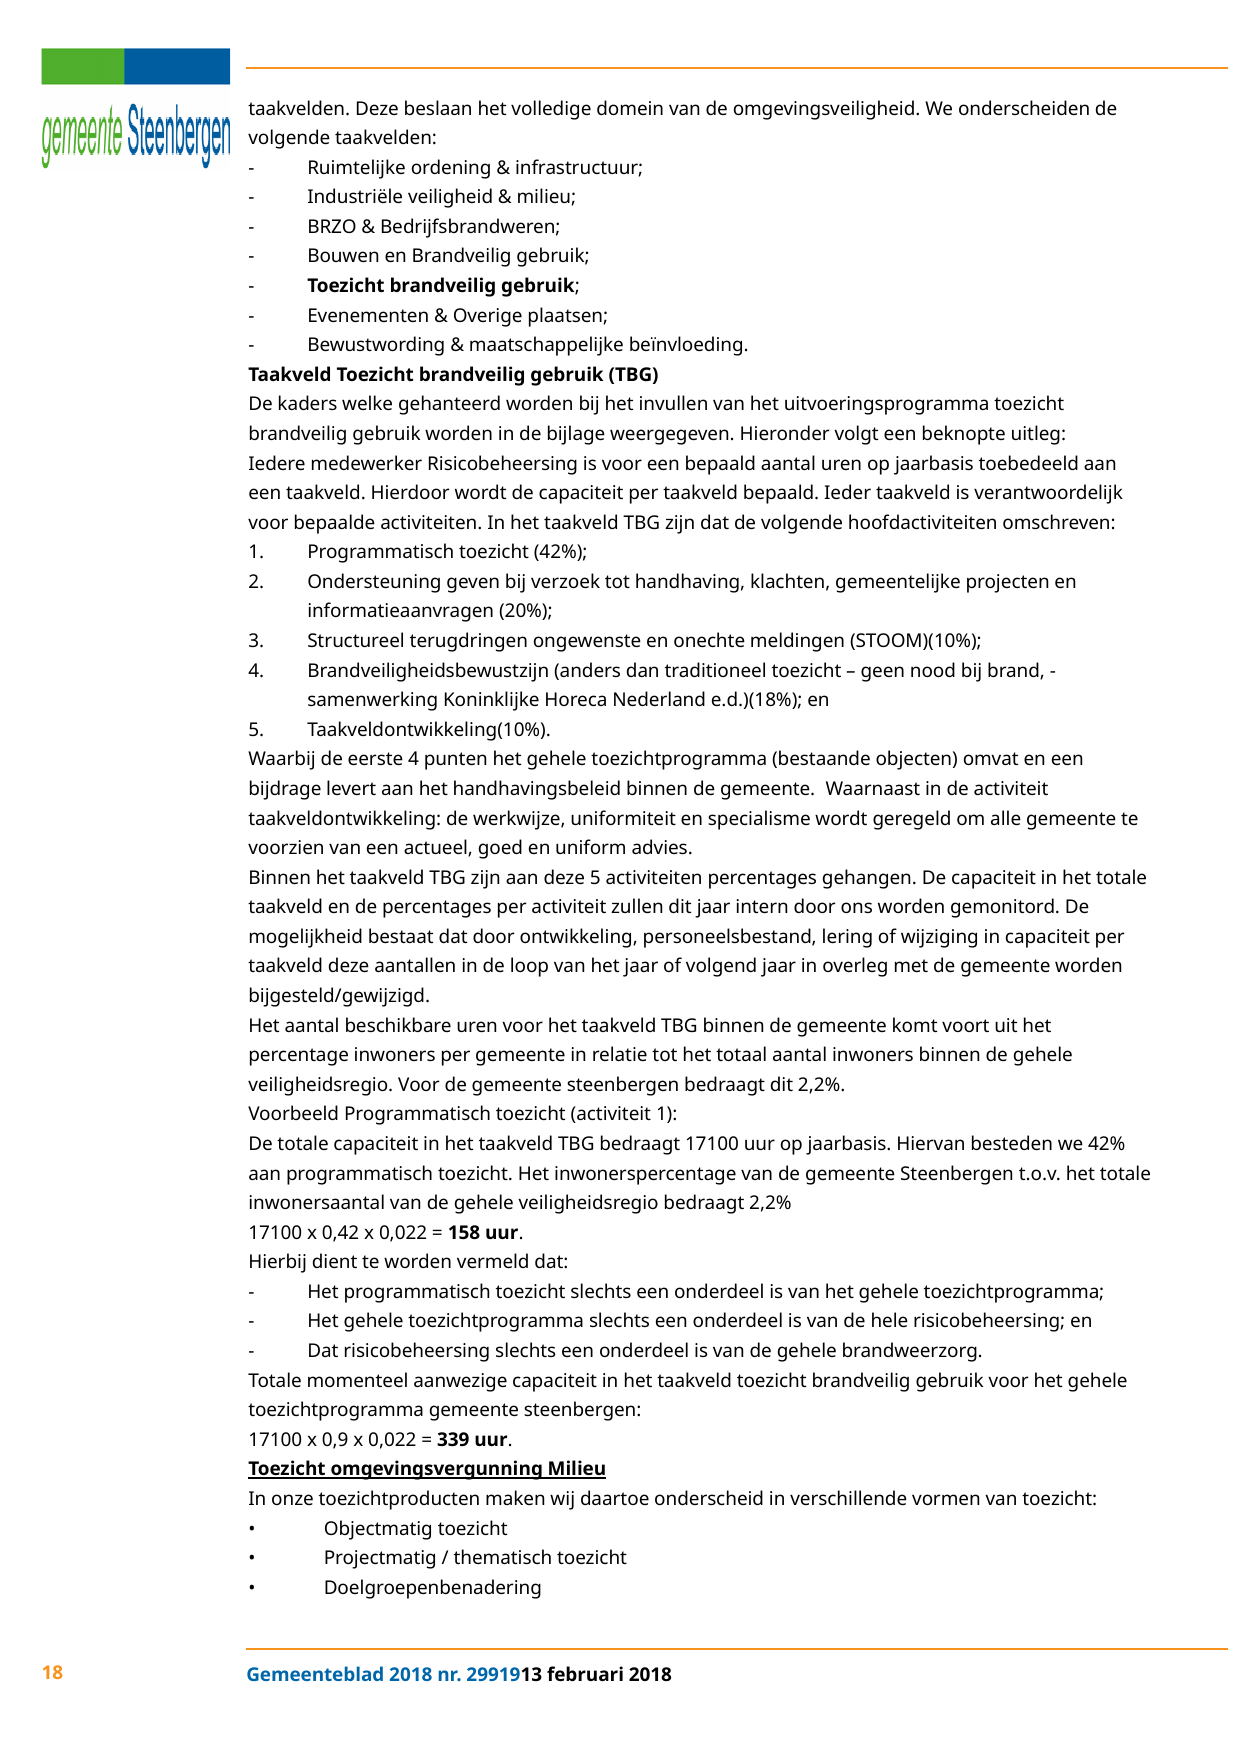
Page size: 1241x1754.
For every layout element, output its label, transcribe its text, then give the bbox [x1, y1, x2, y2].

text Waarbij de eerste 4 punten het gehele toezichtprogramma (bestaande objecten) omvat en een bijdrage levert aan het handhavingsbeleid binnen de gemeente. Waarnaast in de activiteit taakveldontwikkeling: de werkwijze, uniformiteit en specialisme wordt geregeld om alle gemeente te voorzien van een actueel, goed en uniform advies. [248, 746, 1152, 860]
text • Doelgroepenbenadering [248, 1574, 1152, 1600]
list Het gehele toezichtprogramma slechts een onderdeel is van de hele risicobeheersing; en [248, 1308, 1152, 1333]
list Het programmatisch toezicht slechts een onderdeel is van het gehele toezichtprogramma; [248, 1278, 1152, 1304]
text Binnen het taakveld TBG zijn aan deze 5 activiteiten percentages gehangen. De capaciteit in het totale taakveld en de percentages per activiteit zullen dit jaar intern door ons worden gemonitord. De mogelijkheid bestaat dat door ontwikkeling, personeelsbestand, lering of wijziging in capaciteit per taakveld deze aantallen in de loop van het jaar of volgend jaar in overleg met de gemeente worden bijgesteld/gewijzigd. [248, 864, 1152, 1008]
list Programmatisch toezicht (42%); [248, 538, 1152, 564]
text De totale capaciteit in het taakveld TBG bedraagt 17100 uur op jaarbasis. Hiervan besteden we 42% aan programmatisch toezicht. Het inwonerspercentage van de gemeente Steenbergen t.o.v. het totale inwonersaantal van de gehele veiligheidsregio bedraagt 2,2% [248, 1130, 1152, 1215]
text 17100 x 0,9 x 0,022 = 339 uur. [248, 1426, 1152, 1452]
text De kaders welke gehanteerd worden bij het invullen van het uitvoeringsprogramma toezicht brandveilig gebruik worden in de bijlage weergegeven. Hieronder volgt een beknopte uitleg: [248, 391, 1152, 446]
list Ondersteuning geven bij verzoek tot handhaving, klachten, gemeentelijke projecten en informatieaanvragen (20%); [248, 568, 1152, 623]
text 17100 x 0,42 x 0,022 = 158 uur. [248, 1219, 1152, 1245]
text Totale momenteel aanwezige capaciteit in het taakveld toezicht brandveilig gebruik voor het gehele toezichtprogramma gemeente steenbergen: [248, 1367, 1152, 1422]
list Bewustwording & maatschappelijke beïnvloeding. [248, 331, 1152, 357]
list BRZO & Bedrijfsbrandweren; [248, 213, 1152, 239]
text Toezicht omgevingsvergunning Milieu [248, 1456, 1152, 1481]
text • Objectmatig toezicht [248, 1515, 1152, 1541]
text Voorbeeld Programmatisch toezicht (activiteit 1): [248, 1101, 1152, 1126]
text Hierbij dient te worden vermeld dat: [248, 1248, 1152, 1274]
text taakvelden. Deze beslaan het volledige domein van de omgevingsveiligheid. We onderscheiden de volgende taakvelden: [248, 95, 1152, 150]
list Evenementen & Overige plaatsen; [248, 302, 1152, 328]
text In onze toezichtproducten maken wij daartoe onderscheid in verschillende vormen van toezicht: [248, 1485, 1152, 1511]
text Iedere medewerker Risicobeheersing is voor een bepaald aantal uren op jaarbasis toebedeeld aan een taakveld. Hierdoor wordt de capaciteit per taakveld bepaald. Ieder taakveld is verantwoordelijk voor bepaalde activiteiten. In het taakveld TBG zijn dat de volgende hoofdactiviteiten omschreven: [248, 450, 1152, 535]
list Industriële veiligheid & milieu; [248, 183, 1152, 209]
picture [41, 47, 231, 172]
list Dat risicobeheersing slechts een onderdeel is van de gehele brandweerzorg. [248, 1337, 1152, 1363]
list Toezicht brandveilig gebruik; [248, 272, 1152, 298]
list Ruimtelijke ordening & infrastructuur; [248, 154, 1152, 180]
text Taakveld Toezicht brandveilig gebruik (TBG) [248, 361, 1152, 387]
text • Projectmatig / thematisch toezicht [248, 1544, 1152, 1570]
text Het aantal beschikbare uren voor het taakveld TBG binnen de gemeente komt voort uit het percentage inwoners per gemeente in relatie tot het totaal aantal inwoners binnen de gehele veiligheidsregio. Voor de gemeente steenbergen bedraagt dit 2,2%. [248, 1012, 1152, 1097]
list Brandveiligheidsbewustzijn (anders dan traditioneel toezicht – geen nood bij brand, - samenwerking Koninklijke Horeca Nederland e.d.)(18%); en [248, 657, 1152, 712]
list Structureel terugdringen ongewenste en onechte meldingen (STOOM)(10%); [248, 627, 1152, 653]
list Taakveldontwikkeling(10%). [248, 716, 1152, 742]
list Bouwen en Brandveilig gebruik; [248, 243, 1152, 268]
